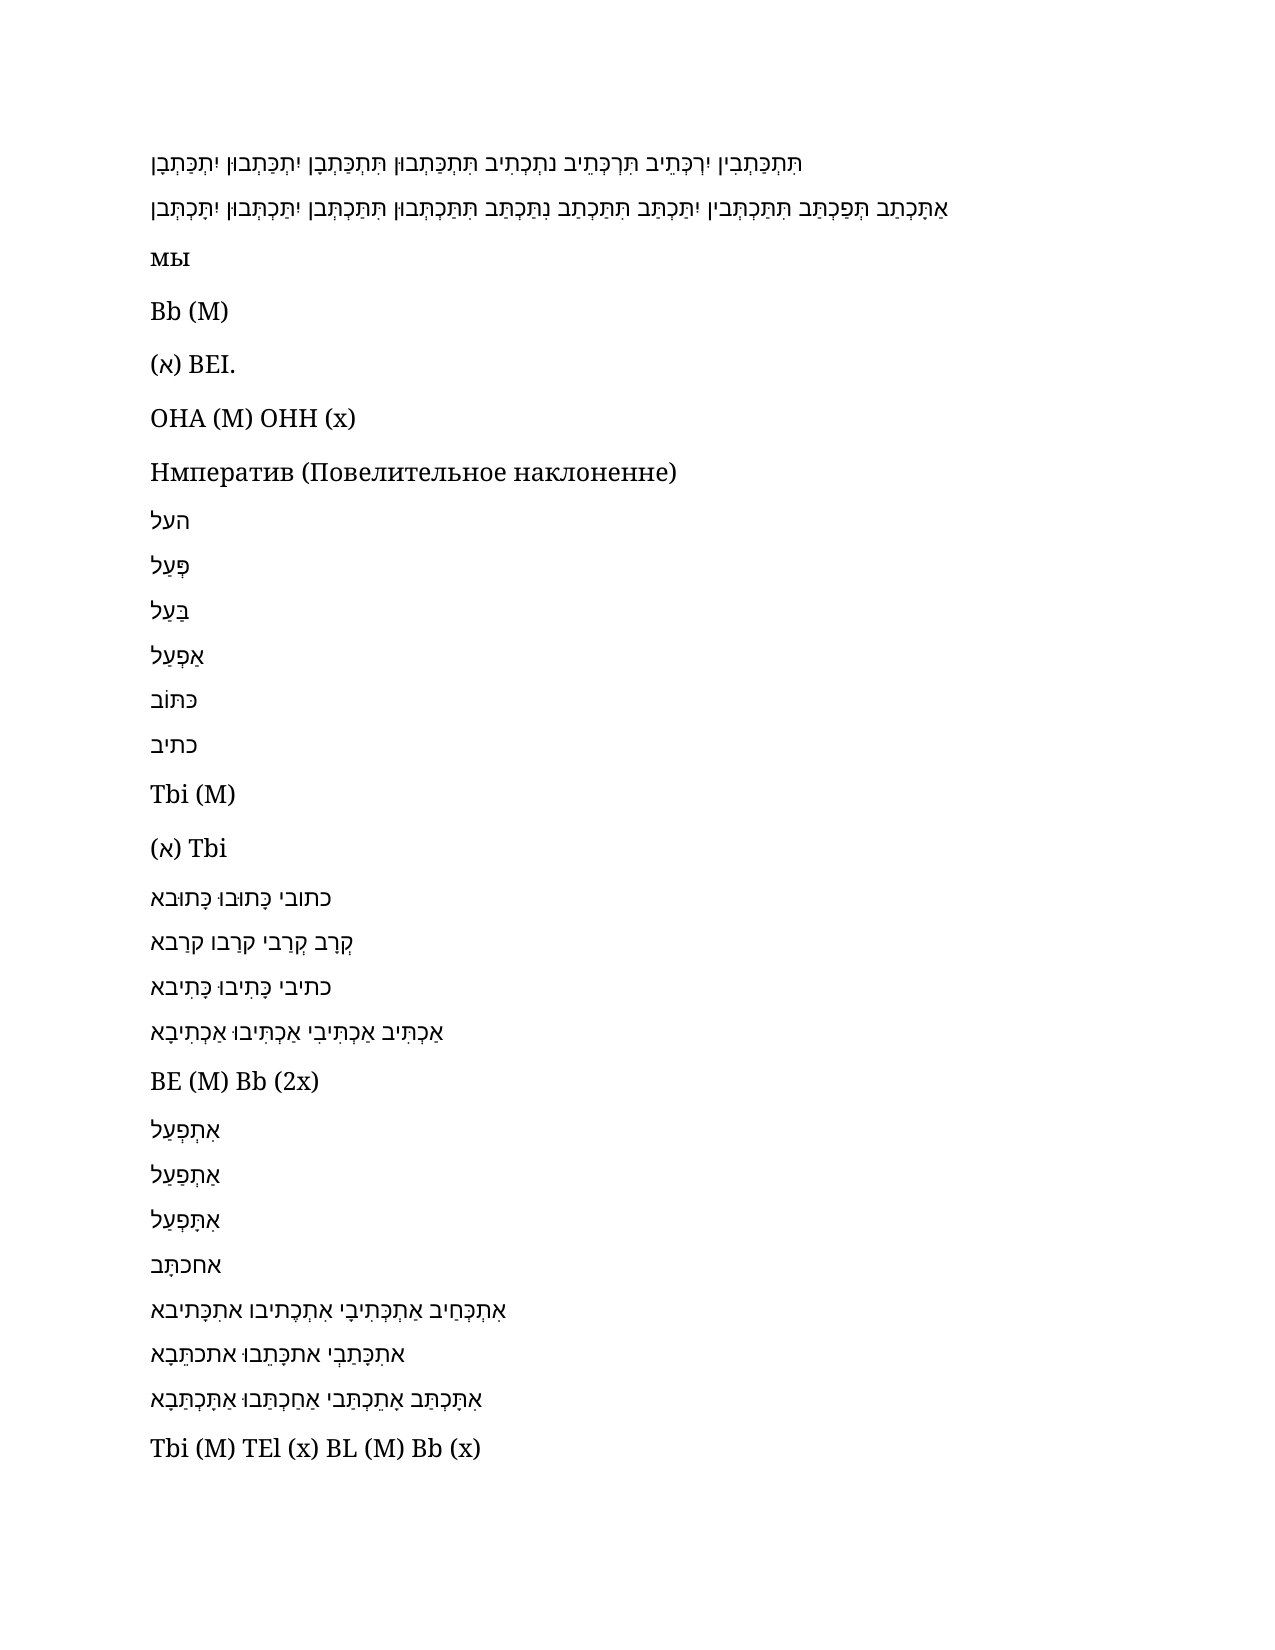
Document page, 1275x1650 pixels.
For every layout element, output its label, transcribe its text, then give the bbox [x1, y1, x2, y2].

text אִתְכְּחַיב אַתְכְּתִיבָי אִתְכֶתיבו אתִכָּתיבא [150, 1297, 1125, 1323]
text Tbi (M) TEl (x) BL (M) Bb (x) [150, 1431, 1125, 1465]
text мы [150, 239, 1125, 274]
text כּתּוֹב [150, 687, 1125, 714]
text אַפְעַל [150, 643, 1125, 669]
text (א) BEI. [150, 347, 1125, 381]
text קְרָב קְרַבי קרַבו קרַבא [150, 929, 1125, 956]
text אַתָּכְתַב תְּפַכְתַּב תִּתַּכְתְּבין יִתַּכְתַּב תִּתַּכְתַב נִתַּכְתַּב תִּתַּכְתְּבוּן תִּתַּכְתְּבן יִתַּכְתְּבוּן יִתָּכְתְּבן [150, 195, 1125, 221]
text כתיבי כָּתִיבוּ כָּתִיבא [150, 974, 1125, 1001]
text פְּעַל [150, 553, 1125, 579]
text Bb (M) [150, 293, 1125, 327]
text Tbi (M) [150, 777, 1125, 811]
text כתובי כָּתוּבוּ כָּתוּבא [150, 884, 1125, 911]
text אִתְפְעַל [150, 1117, 1125, 1144]
text אחכתָּב [150, 1252, 1125, 1278]
text אַכְתִּיב אַכְתִּיבִי אַכְתִּיבוּ אַכְתִיבָא [150, 1019, 1125, 1045]
text אִתָּכְתַּב אָתֵכְתַּבי אַחַכְתַּבוּ אַתָּכְתַּבָא [150, 1386, 1125, 1413]
text אַתְפַעַל [150, 1162, 1125, 1189]
text Hмператив (Повелительное наклоненне) [150, 454, 1125, 489]
text אתִכָּתַבְי אתכָּתֵבוּ אתכתֵּבָא [150, 1341, 1125, 1368]
text כתיב [150, 732, 1125, 759]
text אִתָּפְעַל [150, 1207, 1125, 1233]
text תִּתְכַּתְבִין יִרְכְּתֵיב תִּרְכְּתֵיב נתְכְתִיב תִּתְכַּתְבוּן תִּתְכַּתְבָן יִתְכַּתְבוּן יִתְכַּתְבָן [150, 150, 1125, 176]
text העל [150, 508, 1125, 535]
text BE (M) Bb (2x) [150, 1064, 1125, 1098]
text (א) Tbi [150, 831, 1125, 865]
text בַּעַל [150, 598, 1125, 624]
text OHA (M) OHH (x) [150, 401, 1125, 435]
